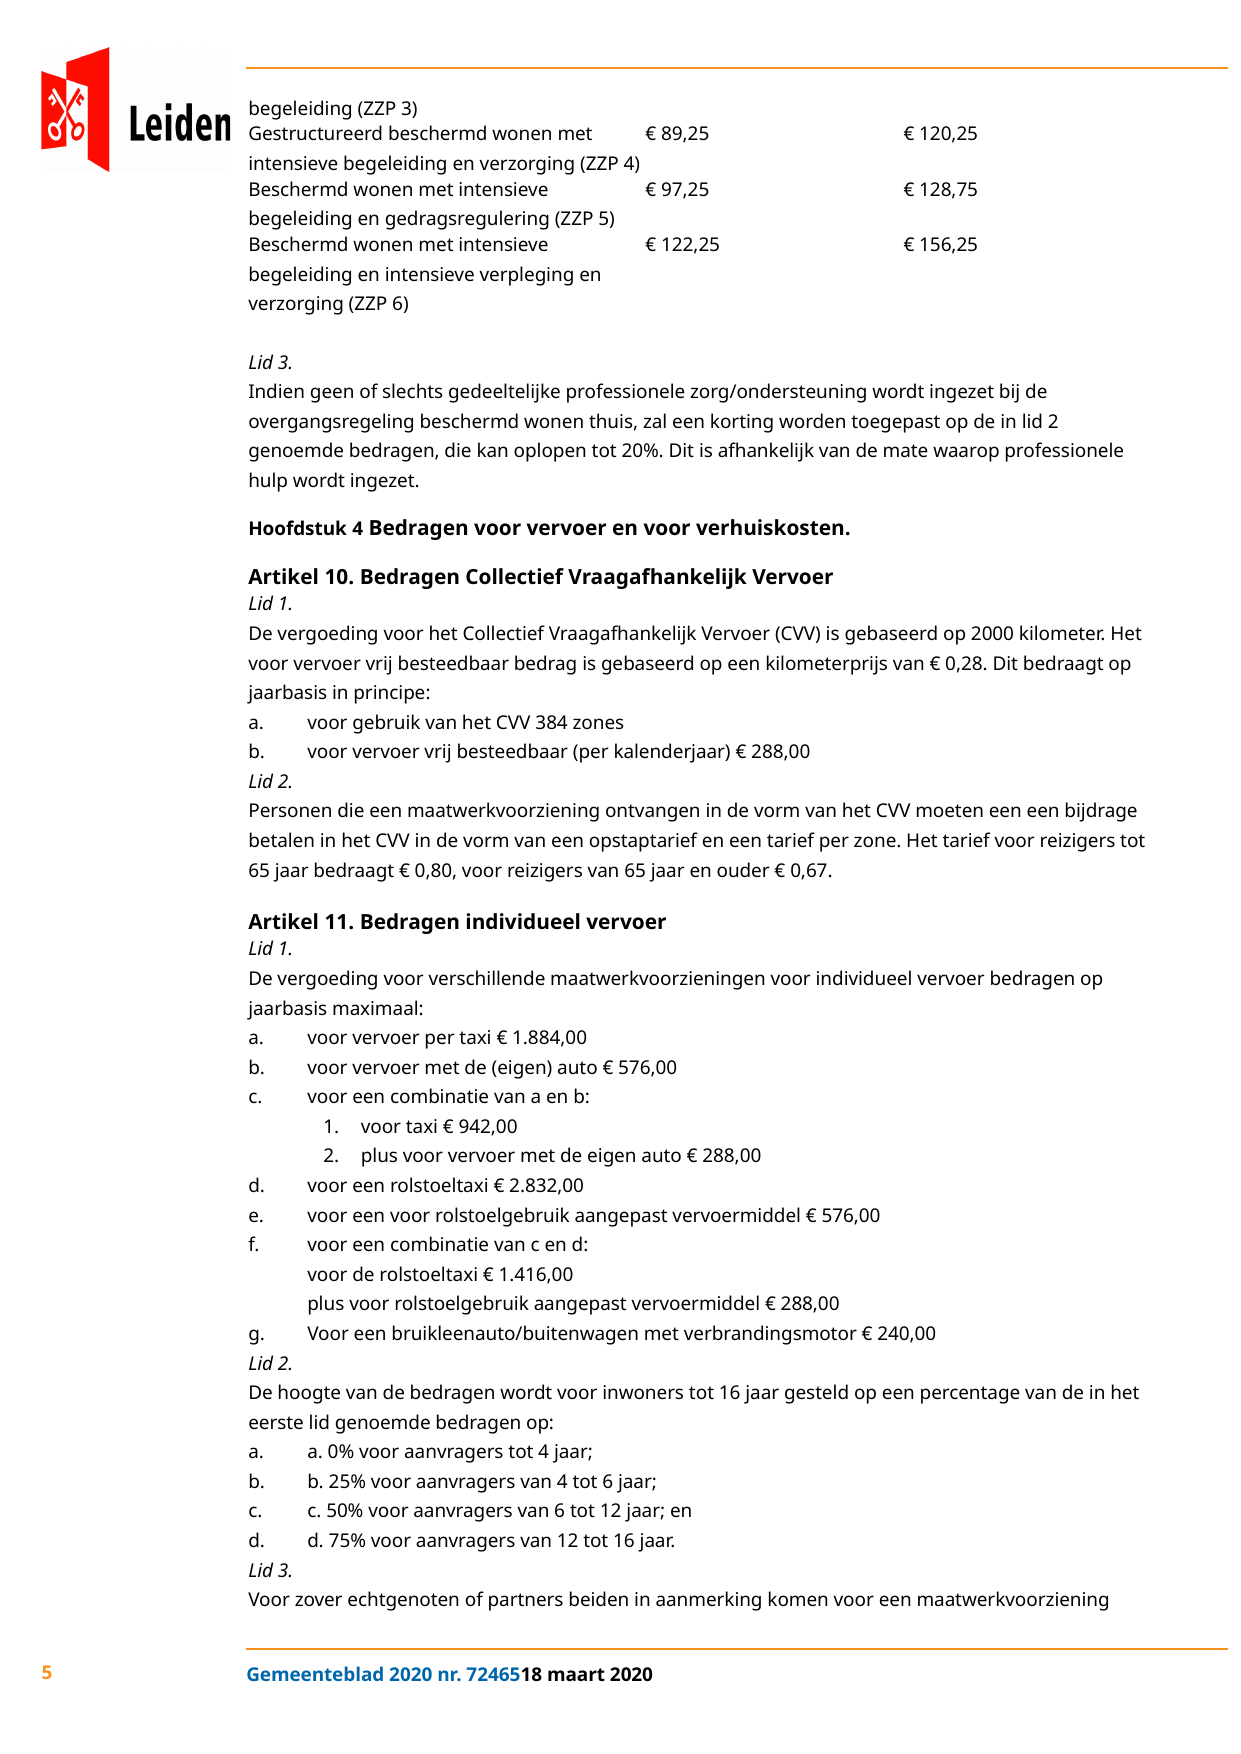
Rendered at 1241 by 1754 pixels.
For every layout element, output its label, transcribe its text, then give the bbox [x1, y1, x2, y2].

list b. 25% voor aanvragers van 4 tot 6 jaar; [248, 1468, 1152, 1494]
text Indien geen of slechts gedeeltelijke professionele zorg/ondersteuning wordt ingezet bij de overgangsregeling beschermd wonen thuis, zal een korting worden toegepast op de in lid 2 genoemde bedragen, die kan oplopen tot 20%. Dit is afhankelijk van de mate waarop professionele hulp wordt ingezet. [248, 378, 1152, 493]
list voor vervoer per taxi € 1.884,00 [248, 1024, 1152, 1050]
list plus voor vervoer met de eigen auto € 288,00 [323, 1143, 1152, 1168]
list voor de rolstoeltaxi € 1.416,00 [248, 1261, 1152, 1287]
text Lid 1. [248, 936, 1152, 961]
text De vergoeding voor verschillende maatwerkvoorzieningen voor individueel vervoer bedragen op jaarbasis maximaal: [248, 965, 1152, 1021]
list c. 50% voor aanvragers van 6 tot 12 jaar; en [248, 1498, 1152, 1523]
text Lid 2. [248, 768, 1152, 794]
list voor een voor rolstoelgebruik aangepast vervoermiddel € 576,00 [248, 1202, 1152, 1228]
text Lid 1. [248, 591, 1152, 616]
table_cell Beschermd wonen met intensieve begeleiding en gedragsregulering (ZZP 5) [248, 176, 645, 231]
list a. 0% voor aanvragers tot 4 jaar; [248, 1438, 1152, 1464]
list voor vervoer vrij besteedbaar (per kalenderjaar) € 288,00 [248, 738, 1152, 764]
text Personen die een maatwerkvoorziening ontvangen in de vorm van het CVV moeten een een bijdrage betalen in het CVV in de vorm van een opstaptarief en een tarief per zone. Het tarief voor reizigers tot 65 jaar bedraagt € 0,80, voor reizigers van 65 jaar en ouder € 0,67. [248, 798, 1152, 882]
text Voor zover echtgenoten of partners beiden in aanmerking komen voor een maatwerkvoorziening [248, 1586, 1152, 1612]
table_cell € 122,25 [645, 231, 903, 316]
text Artikel 10. Bedragen Collectief Vraagafhankelijk Vervoer [248, 562, 1152, 591]
list d. 75% voor aanvragers van 12 tot 16 jaar. [248, 1527, 1152, 1553]
table_cell Beschermd wonen met intensieve begeleiding en intensieve verpleging en verzorging (ZZP 6) [248, 231, 645, 316]
list Voor een bruikleenauto/buitenwagen met verbrandingsmotor € 240,00 [248, 1320, 1152, 1346]
list voor vervoer met de (eigen) auto € 576,00 [248, 1054, 1152, 1080]
list plus voor rolstoelgebruik aangepast vervoermiddel € 288,00 [248, 1291, 1152, 1316]
table_cell Gestructureerd beschermd wonen met intensieve begeleiding en verzorging (ZZP 4) [248, 121, 645, 176]
text Lid 2. [248, 1350, 1152, 1376]
text Lid 3. [248, 1557, 1152, 1583]
table_cell [903, 95, 1152, 121]
table_cell € 128,75 [903, 176, 1152, 231]
text De hoogte van de bedragen wordt voor inwoners tot 16 jaar gesteld op een percentage van de in het eerste lid genoemde bedragen op: [248, 1379, 1152, 1435]
table_cell € 120,25 [903, 121, 1152, 176]
text Artikel 11. Bedragen individueel vervoer [248, 907, 1152, 936]
table_cell begeleiding (ZZP 3) [248, 95, 645, 121]
text De vergoeding voor het Collectief Vraagafhankelijk Vervoer (CVV) is gebaseerd op 2000 kilometer. Het voor vervoer vrij besteedbaar bedrag is gebaseerd op een kilometerprijs van € 0,28. Dit bedraagt op jaarbasis in principe: [248, 620, 1152, 705]
list voor een combinatie van c en d: [248, 1231, 1152, 1257]
text Lid 3. [248, 349, 1152, 374]
table_cell € 89,25 [645, 121, 903, 176]
list voor een rolstoeltaxi € 2.832,00 [248, 1172, 1152, 1198]
list voor gebruik van het CVV 384 zones [248, 709, 1152, 734]
text Hoofdstuk 4 Bedragen voor vervoer en voor verhuiskosten. [248, 513, 1152, 541]
list voor een combinatie van a en b: [248, 1083, 1152, 1109]
list voor taxi € 942,00 [323, 1113, 1152, 1139]
table_cell [645, 95, 903, 121]
table_cell € 156,25 [903, 231, 1152, 316]
picture [41, 47, 231, 172]
table_cell € 97,25 [645, 176, 903, 231]
